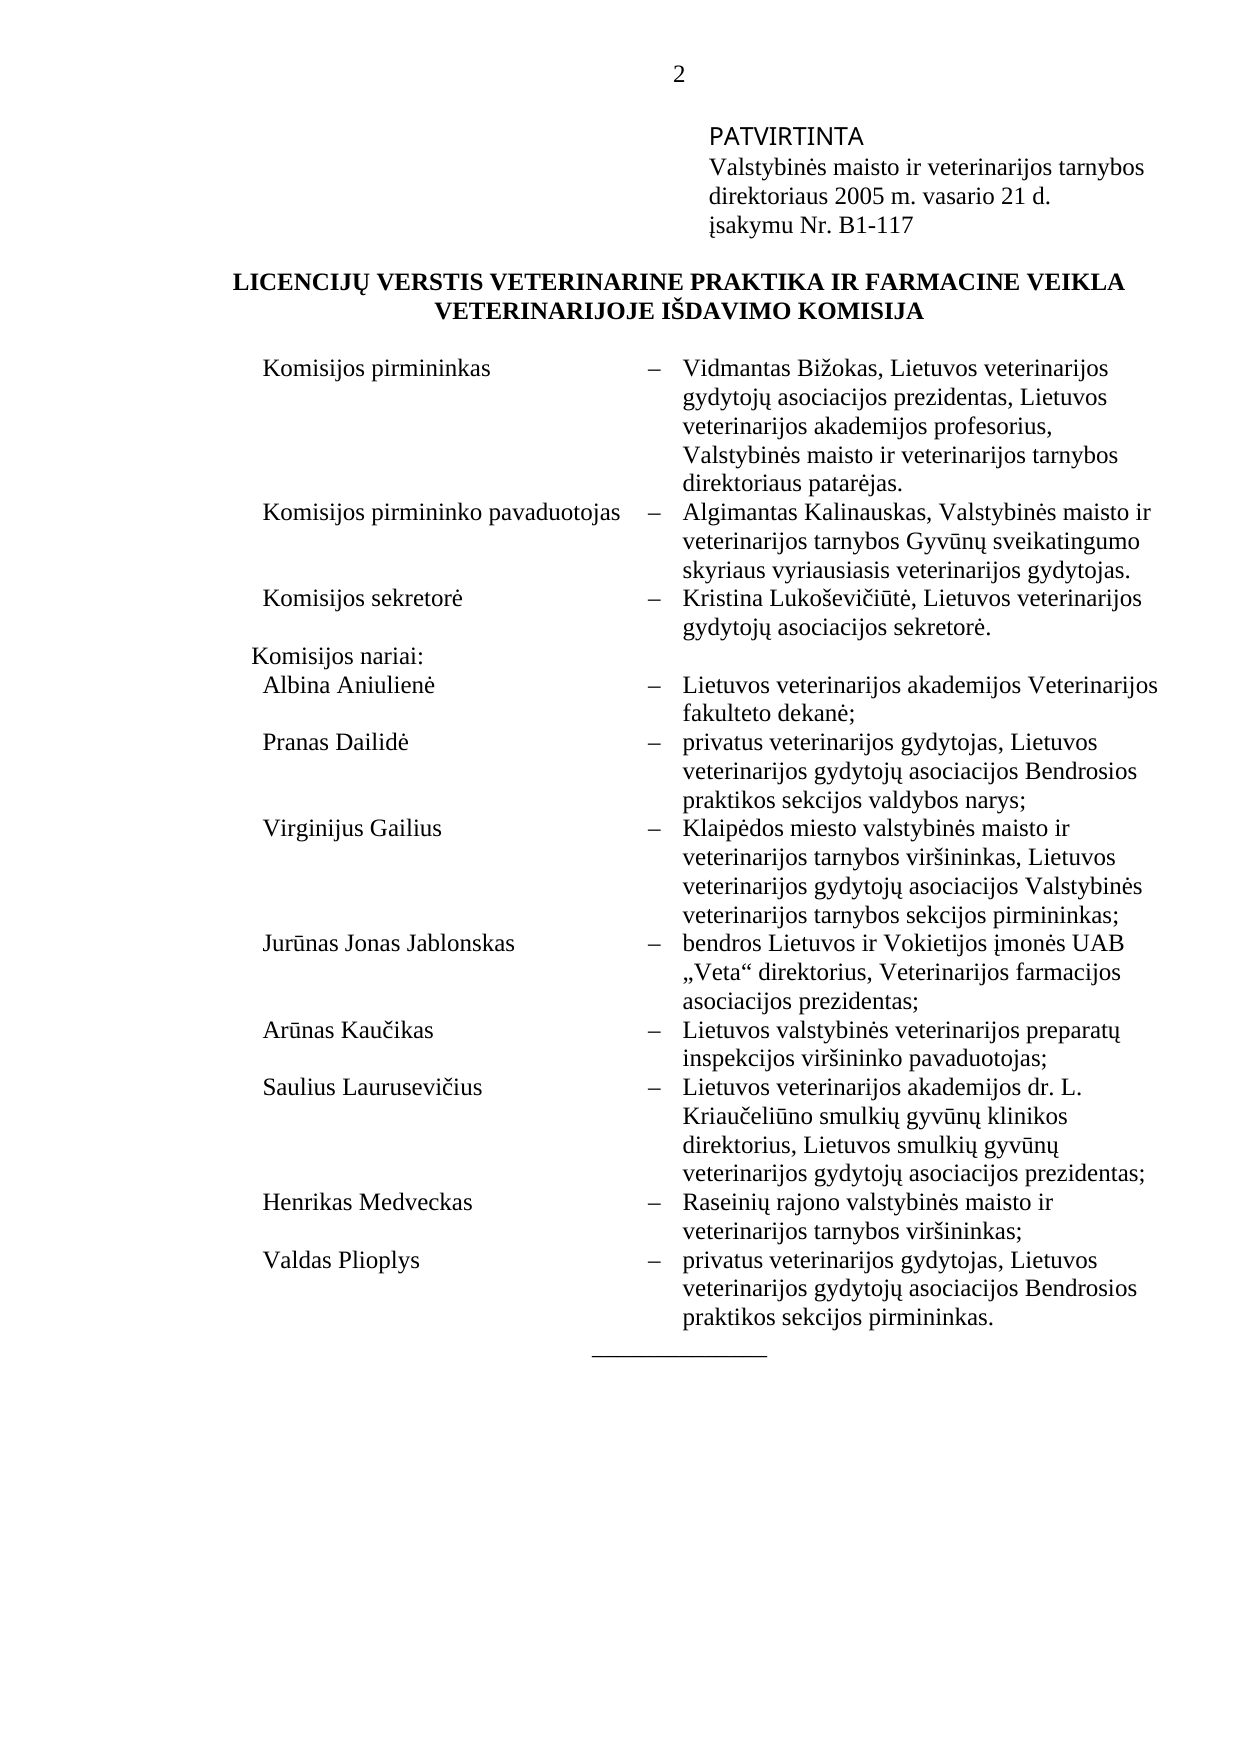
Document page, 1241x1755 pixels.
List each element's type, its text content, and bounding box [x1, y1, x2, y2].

table_cell Komisijos sekretorė [177, 584, 636, 641]
table_cell Virginijus Gailius [177, 814, 636, 928]
text ______________ [177, 1331, 1181, 1360]
text PATVIRTINTA [177, 118, 1181, 152]
table_cell Jurūnas Jonas Jablonskas [177, 929, 636, 1015]
table_header Komisijos pirmininkas [177, 354, 636, 497]
table_cell Valdas Plioplys [177, 1245, 636, 1331]
table_cell Saulius Laurusevičius [177, 1072, 636, 1187]
text Valstybinės maisto ir veterinarijos tarnybos [177, 152, 1181, 181]
table_header – [636, 670, 671, 727]
text direktoriaus 2005 m. vasario 21 d. [177, 181, 1181, 210]
table_cell – [636, 1015, 671, 1072]
text įsakymu Nr. B1-117 [177, 210, 1181, 238]
text Komisijos nariai: [177, 641, 1181, 670]
table_cell bendros Lietuvos ir Vokietijos įmonės UAB „Veta“ direktorius, Veterinarijos farmacijos asociacijos prezidentas; [671, 929, 1182, 1015]
table_header – [636, 354, 671, 497]
table_cell Algimantas Kalinauskas, Valstybinės maisto ir veterinarijos tarnybos Gyvūnų sveikatingumo skyriaus vyriausiasis veterinarijos gydytojas. [671, 497, 1182, 583]
table_header Albina Aniulienė [177, 670, 636, 727]
table_header Lietuvos veterinarijos akademijos Veterinarijos fakulteto dekanė; [671, 670, 1182, 727]
table_cell privatus veterinarijos gydytojas, Lietuvos veterinarijos gydytojų asociacijos Bendrosios praktikos sekcijos pirmininkas. [671, 1245, 1182, 1331]
table_cell Klaipėdos miesto valstybinės maisto ir veterinarijos tarnybos viršininkas, Lietuvos veterinarijos gydytojų asociacijos Valstybinės veterinarijos tarnybos sekcijos pirmininkas; [671, 814, 1182, 928]
table_cell – [636, 497, 671, 583]
table_cell Raseinių rajono valstybinės maisto ir veterinarijos tarnybos viršininkas; [671, 1187, 1182, 1245]
table_cell Lietuvos valstybinės veterinarijos preparatų inspekcijos viršininko pavaduotojas; [671, 1015, 1182, 1072]
table_cell Arūnas Kaučikas [177, 1015, 636, 1072]
table_cell – [636, 929, 671, 1015]
table_cell Kristina Lukoševičiūtė, Lietuvos veterinarijos gydytojų asociacijos sekretorė. [671, 584, 1182, 641]
table_cell Henrikas Medveckas [177, 1187, 636, 1245]
table_cell – [636, 727, 671, 813]
table_cell – [636, 814, 671, 928]
table_cell – [636, 584, 671, 641]
table_cell Lietuvos veterinarijos akademijos dr. L. Kriaučeliūno smulkių gyvūnų klinikos direktorius, Lietuvos smulkių gyvūnų veterinarijos gydytojų asociacijos prezidentas; [671, 1072, 1182, 1187]
table_cell – [636, 1072, 671, 1187]
text LICENCIJŲ VERSTIS VETERINARINE PRAKTIKA IR FARMACINE VEIKLA [177, 267, 1181, 296]
table_cell Pranas Dailidė [177, 727, 636, 813]
table_cell – [636, 1187, 671, 1245]
table_cell – [636, 1245, 671, 1331]
table_header Vidmantas Bižokas, Lietuvos veterinarijos gydytojų asociacijos prezidentas, Lietuvos veterinarijos akademijos profesorius, Valstybinės maisto ir veterinarijos tarnybos direktoriaus patarėjas. [671, 354, 1182, 497]
table_cell Komisijos pirmininko pavaduotojas [177, 497, 636, 583]
text VETERINARIJOJE IŠDAVIMO KOMISIJA [177, 296, 1181, 325]
table_cell privatus veterinarijos gydytojas, Lietuvos veterinarijos gydytojų asociacijos Bendrosios praktikos sekcijos valdybos narys; [671, 727, 1182, 813]
